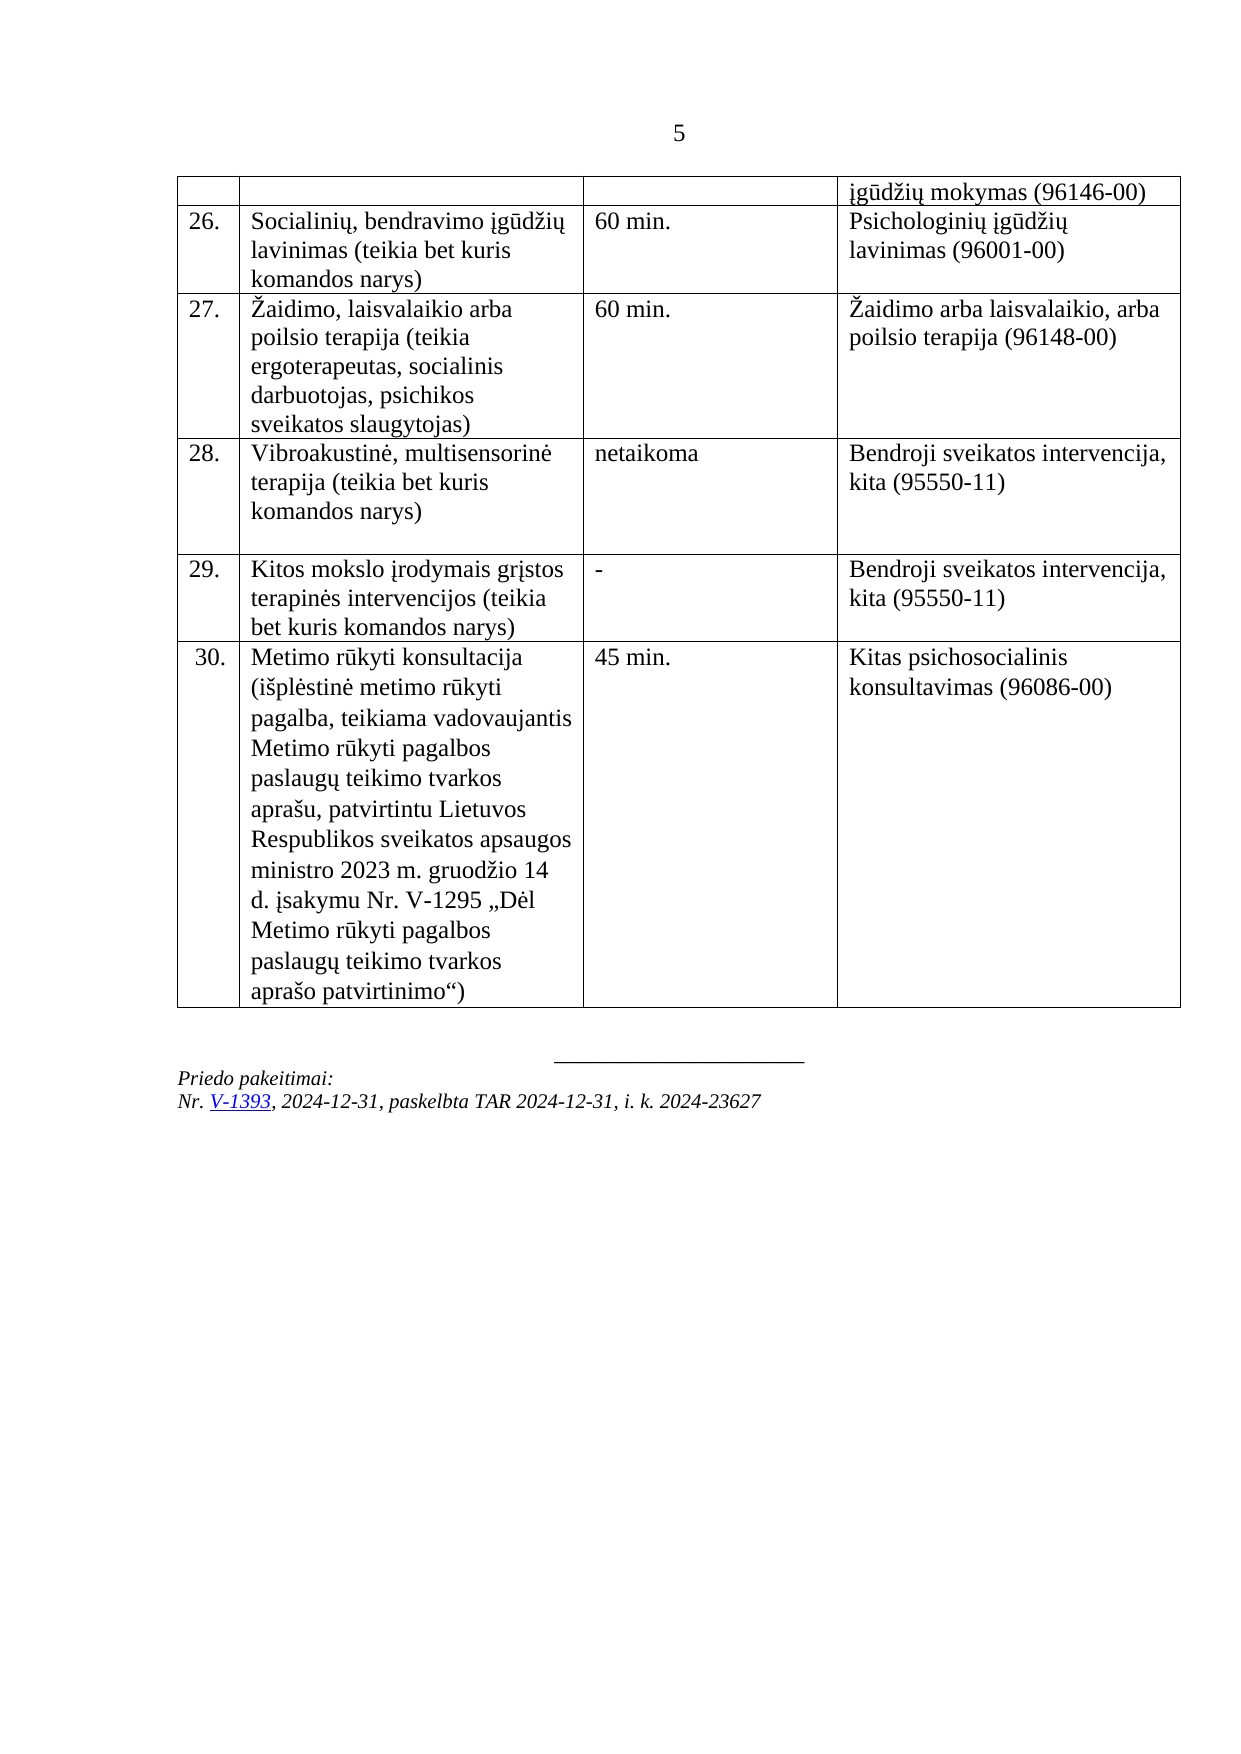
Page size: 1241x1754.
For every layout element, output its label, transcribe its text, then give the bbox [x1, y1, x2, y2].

text ____________________ [177, 1037, 1181, 1065]
table_cell Bendroji sveikatos intervencija, kita (95550-11) [838, 555, 1180, 641]
table_cell 30. [178, 642, 239, 1007]
text Priedo pakeitimai: [177, 1065, 1181, 1089]
table_cell Žaidimo, laisvalaikio arba poilsio terapija (teikia ergoterapeutas, socialinis darbuotojas, psichikos sveikatos slaugytojas) [240, 294, 583, 437]
table_cell Psichologinių įgūdžių lavinimas (96001-00) [838, 206, 1180, 293]
table_cell 28. [178, 439, 239, 553]
table_cell [240, 177, 583, 205]
table_cell 60 min. [584, 206, 837, 293]
table_cell Kitos mokslo įrodymais grįstos terapinės intervencijos (teikia bet kuris komandos narys) [240, 555, 583, 641]
table_cell [584, 177, 837, 205]
table_cell 26. [178, 206, 239, 293]
table_cell 29. [178, 555, 239, 641]
table_cell 27. [178, 294, 239, 437]
table_cell Žaidimo arba laisvalaikio, arba poilsio terapija (96148-00) [838, 294, 1180, 437]
table_cell 45 min. [584, 642, 837, 1007]
table_cell Metimo rūkyti konsultacija (išplėstinė metimo rūkyti pagalba, teikiama vadovaujantis Metimo rūkyti pagalbos paslaugų teikimo tvarkos aprašu, patvirtintu Lietuvos Respublikos sveikatos apsaugos ministro 2023 m. gruodžio 14 d. įsakymu Nr. V-1295 „Dėl Metimo rūkyti pagalbos paslaugų teikimo tvarkos aprašo patvirtinimo“) [240, 642, 583, 1007]
table_cell [178, 177, 239, 205]
table_cell Bendroji sveikatos intervencija, kita (95550-11) [838, 439, 1180, 553]
table_cell Kitas psichosocialinis konsultavimas (96086-00) [838, 642, 1180, 1007]
table_cell Vibroakustinė, multisensorinė terapija (teikia bet kuris komandos narys) [240, 439, 583, 553]
text Nr. V-1393, 2024-12-31, paskelbta TAR 2024-12-31, i. k. 2024-23627 [177, 1089, 1181, 1113]
table_cell 60 min. [584, 294, 837, 437]
table_cell netaikoma [584, 439, 837, 553]
table_cell įgūdžių mokymas (96146-00) [838, 177, 1180, 205]
table_cell - [584, 555, 837, 641]
table_cell Socialinių, bendravimo įgūdžių lavinimas (teikia bet kuris komandos narys) [240, 206, 583, 293]
